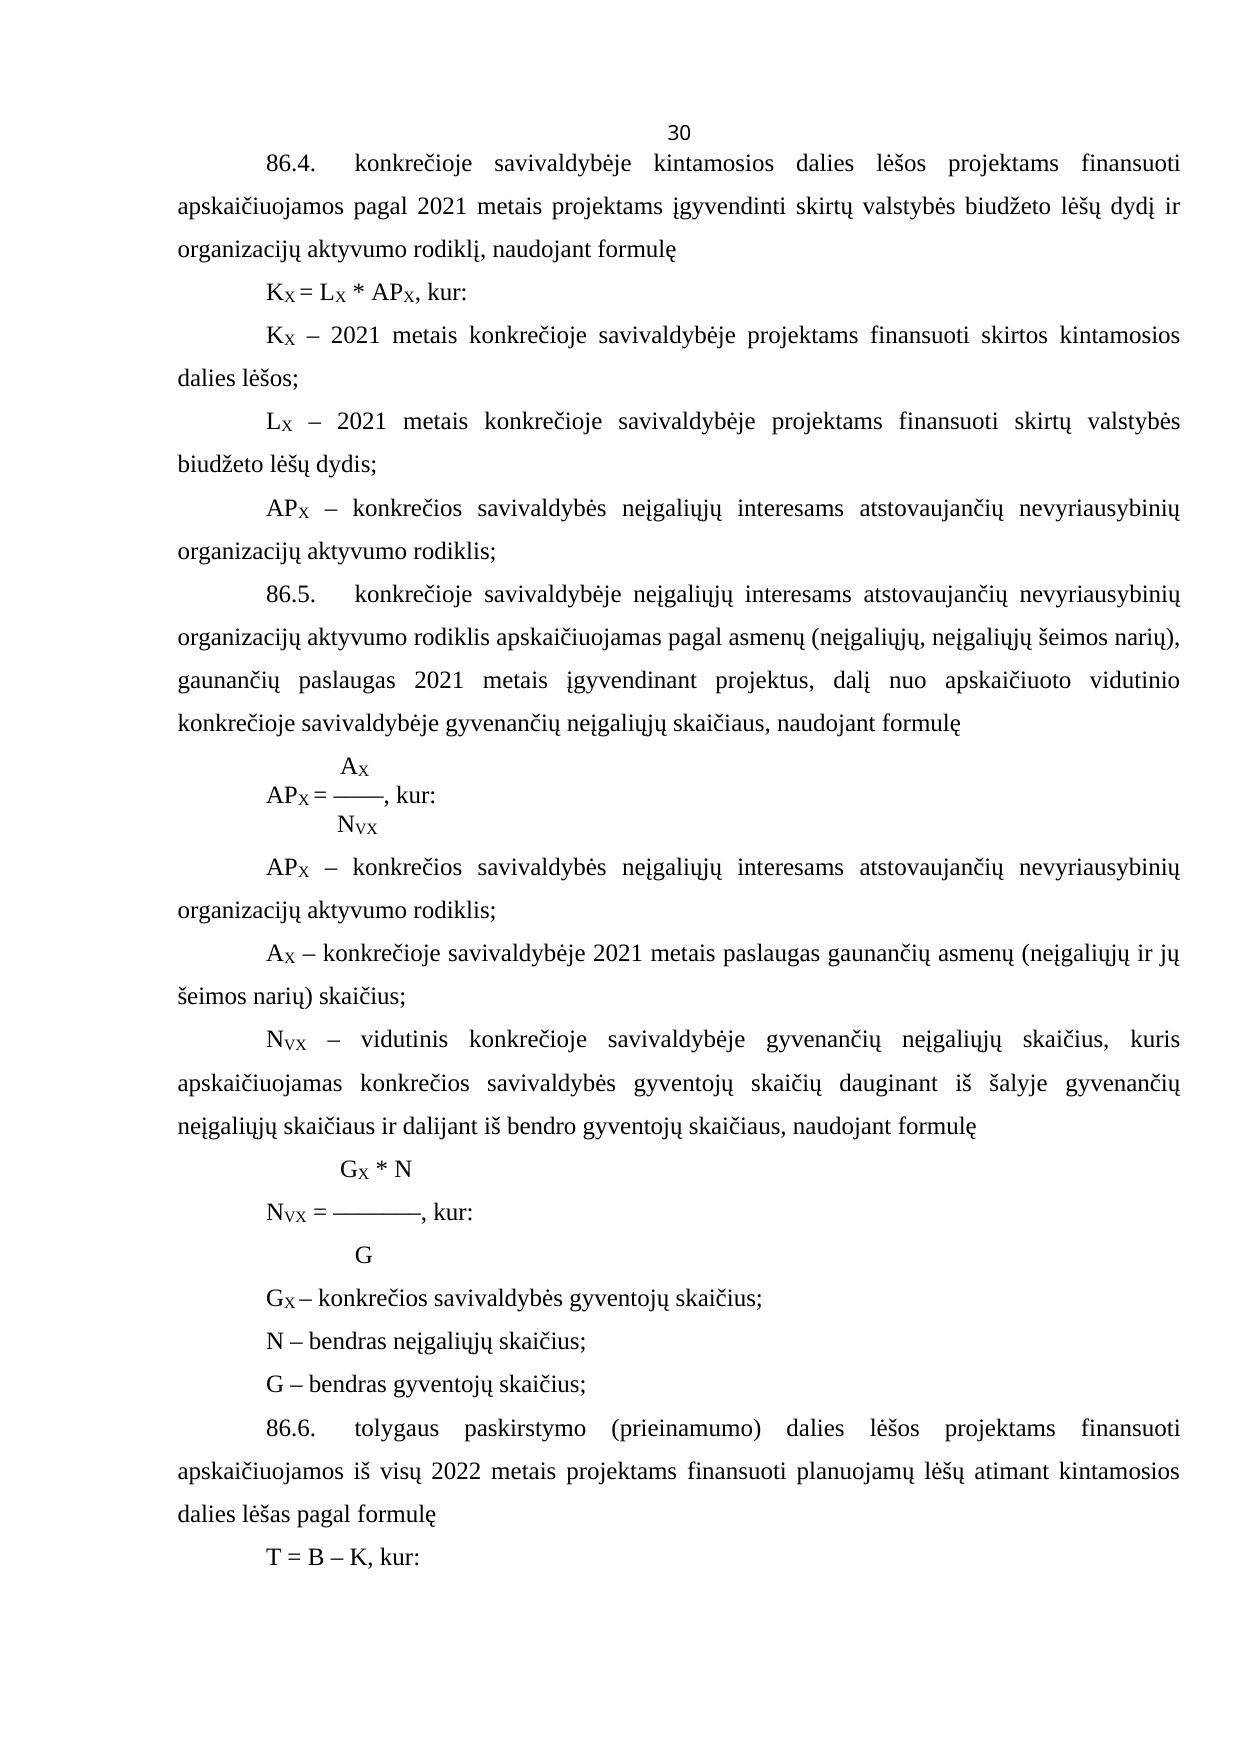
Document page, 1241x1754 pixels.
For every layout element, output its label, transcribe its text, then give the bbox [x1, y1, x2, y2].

text 86.5. konkrečioje savivaldybėje neįgaliųjų interesams atstovaujančių nevyriausybinių organizacijų aktyvumo rodiklis apskaičiuojamas pagal asmenų (neįgaliųjų, neįgaliųjų šeimos narių), gaunančių paslaugas 2021 metais įgyvendinant projektus, dalį nuo apskaičiuoto vidutinio konkrečioje savivaldybėje gyvenančių neįgaliųjų skaičiaus, naudojant formulę [177, 579, 1181, 737]
text N – bendras neįgaliųjų skaičius; [177, 1326, 1181, 1355]
text AX [177, 751, 1181, 780]
text KX – 2021 metais konkrečioje savivaldybėje projektams finansuoti skirtos kintamosios dalies lėšos; [177, 320, 1181, 392]
text GX – konkrečios savivaldybės gyventojų skaičius; [177, 1283, 1181, 1312]
text NVX = –––––––, kur: [177, 1197, 1181, 1226]
text G [266, 1240, 1181, 1269]
text NVX [177, 809, 1181, 838]
text APX – konkrečios savivaldybės neįgaliųjų interesams atstovaujančių nevyriausybinių organizacijų aktyvumo rodiklis; [177, 493, 1181, 564]
text LX – 2021 metais konkrečioje savivaldybėje projektams finansuoti skirtų valstybės biudžeto lėšų dydis; [177, 406, 1181, 478]
text GX * N [177, 1154, 1181, 1183]
text T = B – K, kur: [177, 1542, 1181, 1571]
text G – bendras gyventojų skaičius; [177, 1369, 1181, 1398]
text NVX – vidutinis konkrečioje savivaldybėje gyvenančių neįgaliųjų skaičius, kuris apskaičiuojamas konkrečios savivaldybės gyventojų skaičių dauginant iš šalyje gyvenančių neįgaliųjų skaičiaus ir dalijant iš bendro gyventojų skaičiaus, naudojant formulę [177, 1024, 1181, 1139]
text 86.6. tolygaus paskirstymo (prieinamumo) dalies lėšos projektams finansuoti apskaičiuojamos iš visų 2022 metais projektams finansuoti planuojamų lėšų atimant kintamosios dalies lėšas pagal formulę [177, 1413, 1181, 1528]
text APX = ––––, kur: [177, 780, 1181, 809]
text KX = LX * APX, kur: [177, 277, 1181, 306]
text 86.4. konkrečioje savivaldybėje kintamosios dalies lėšos projektams finansuoti apskaičiuojamos pagal 2021 metais projektams įgyvendinti skirtų valstybės biudžeto lėšų dydį ir organizacijų aktyvumo rodiklį, naudojant formulę [177, 148, 1181, 263]
text APX – konkrečios savivaldybės neįgaliųjų interesams atstovaujančių nevyriausybinių organizacijų aktyvumo rodiklis; [177, 852, 1181, 924]
text AX – konkrečioje savivaldybėje 2021 metais paslaugas gaunančių asmenų (neįgaliųjų ir jų šeimos narių) skaičius; [177, 938, 1181, 1010]
